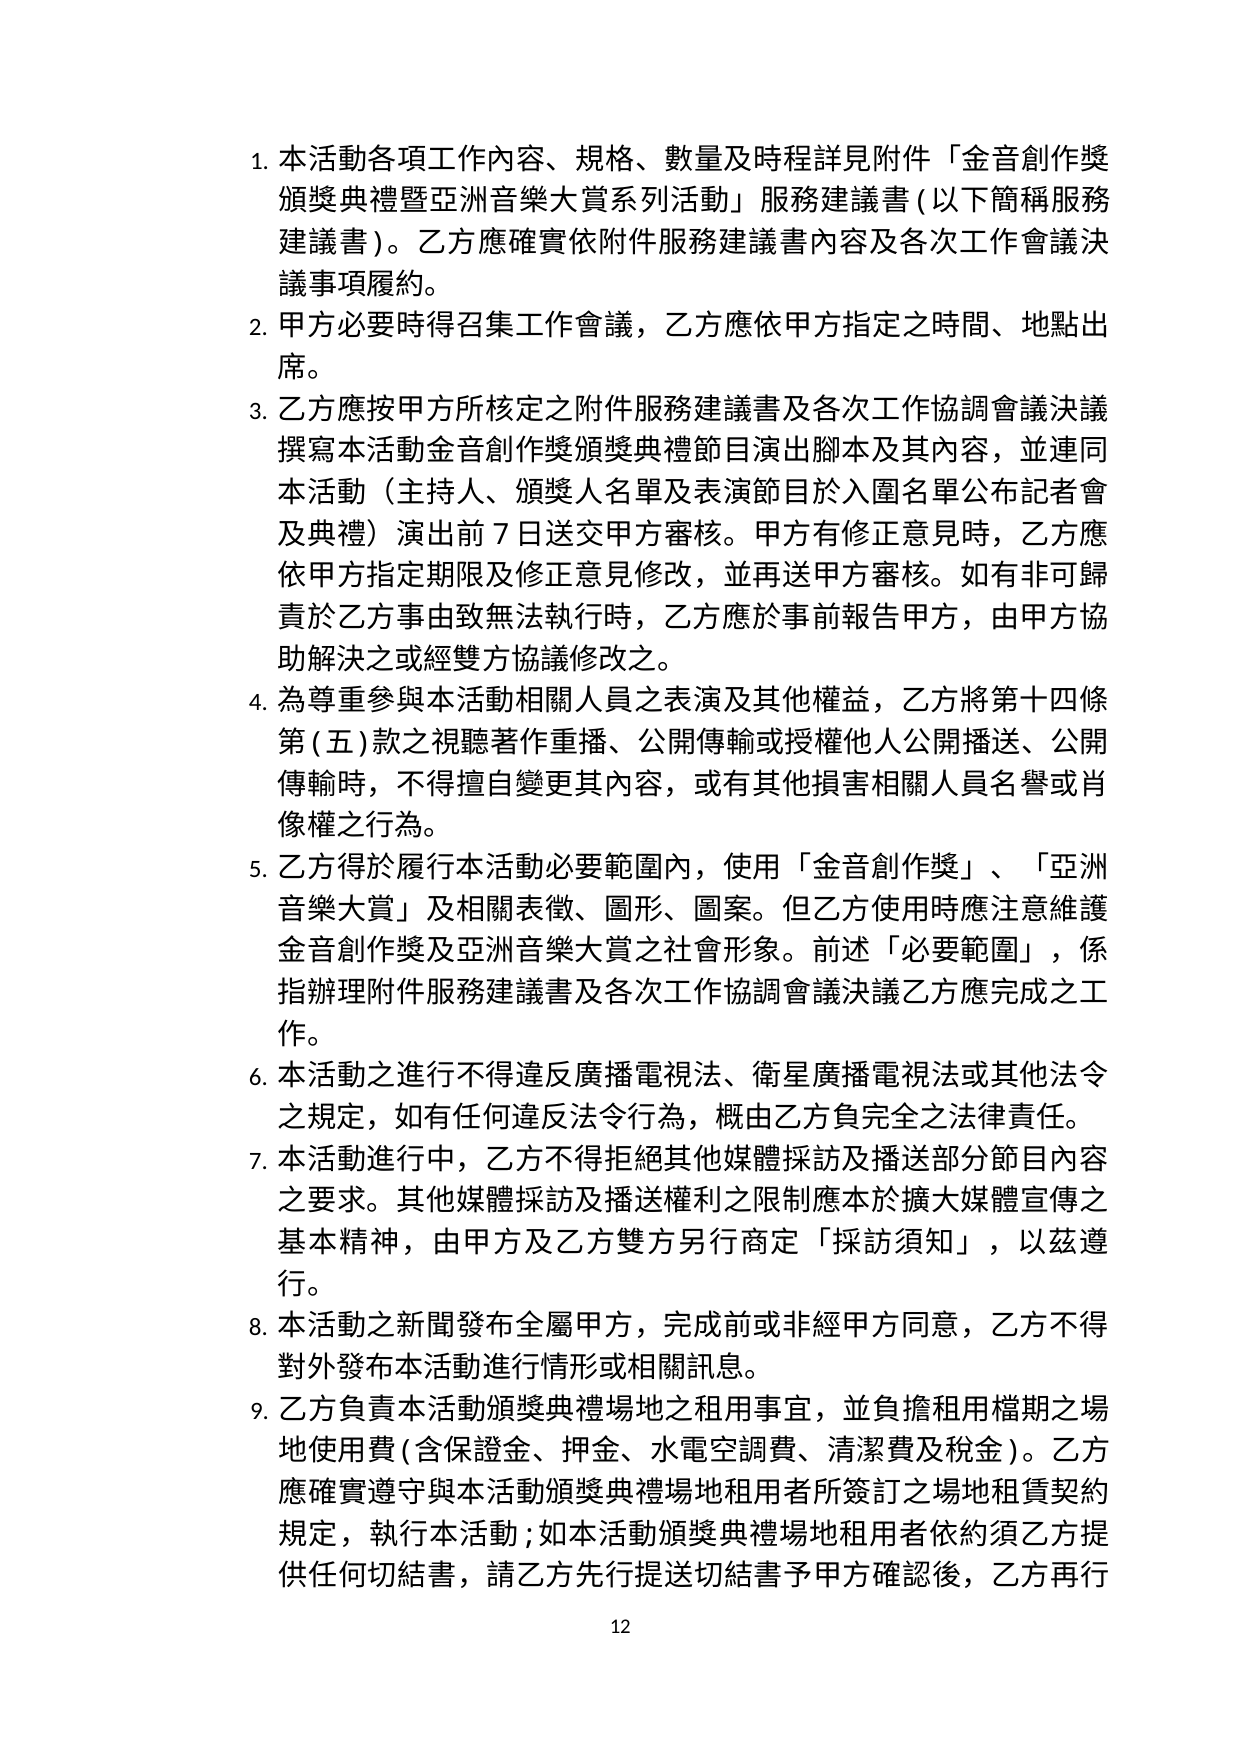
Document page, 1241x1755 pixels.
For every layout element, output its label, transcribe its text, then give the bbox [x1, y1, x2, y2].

list 本活動之進行不得違反廣播電視法、衛星廣播電視法或其他法令之規定，如有任何違反法令行為，概由乙方負完全之法律責任。 [249, 1052, 1110, 1136]
list 甲方必要時得召集工作會議，乙方應依甲方指定之時間、地點出席。 [249, 302, 1110, 386]
list 乙方負責本活動頒獎典禮場地之租用事宜，並負擔租用檔期之場地使用費(含保證金、押金、水電空調費、清潔費及稅金)。乙方應確實遵守與本活動頒獎典禮場地租用者所簽訂之場地租賃契約規定，執行本活動;如本活動頒獎典禮場地租用者依約須乙方提供任何切結書，請乙方先行提送切結書予甲方確認後，乙方再行 [250, 1386, 1110, 1594]
list 本活動之新聞發布全屬甲方，完成前或非經甲方同意，乙方不得對外發布本活動進行情形或相關訊息。 [249, 1302, 1110, 1386]
list 為尊重參與本活動相關人員之表演及其他權益，乙方將第十四條第(五)款之視聽著作重播、公開傳輸或授權他人公開播送、公開傳輸時，不得擅自變更其內容，或有其他損害相關人員名譽或肖像權之行為。 [249, 677, 1110, 844]
list 乙方應按甲方所核定之附件服務建議書及各次工作協調會議決議撰寫本活動金音創作獎頒獎典禮節目演出腳本及其內容，並連同本活動（主持人、頒獎人名單及表演節目於入圍名單公布記者會及典禮）演出前7日送交甲方審核。甲方有修正意見時，乙方應依甲方指定期限及修正意見修改，並再送甲方審核。如有非可歸責於乙方事由致無法執行時，乙方應於事前報告甲方，由甲方協助解決之或經雙方協議修改之。 [249, 386, 1110, 677]
list 本活動各項工作內容、規格、數量及時程詳見附件「金音創作獎頒獎典禮暨亞洲音樂大賞系列活動」服務建議書(以下簡稱服務建議書)。乙方應確實依附件服務建議書內容及各次工作會議決議事項履約。 [250, 136, 1110, 302]
list 乙方得於履行本活動必要範圍內，使用「金音創作獎」、「亞洲音樂大賞」及相關表徵、圖形、圖案。但乙方使用時應注意維護金音創作獎及亞洲音樂大賞之社會形象。前述「必要範圍」，係指辦理附件服務建議書及各次工作協調會議決議乙方應完成之工作。 [249, 844, 1110, 1052]
list 本活動進行中，乙方不得拒絕其他媒體採訪及播送部分節目內容之要求。其他媒體採訪及播送權利之限制應本於擴大媒體宣傳之基本精神，由甲方及乙方雙方另行商定「採訪須知」，以茲遵行。 [249, 1136, 1110, 1302]
